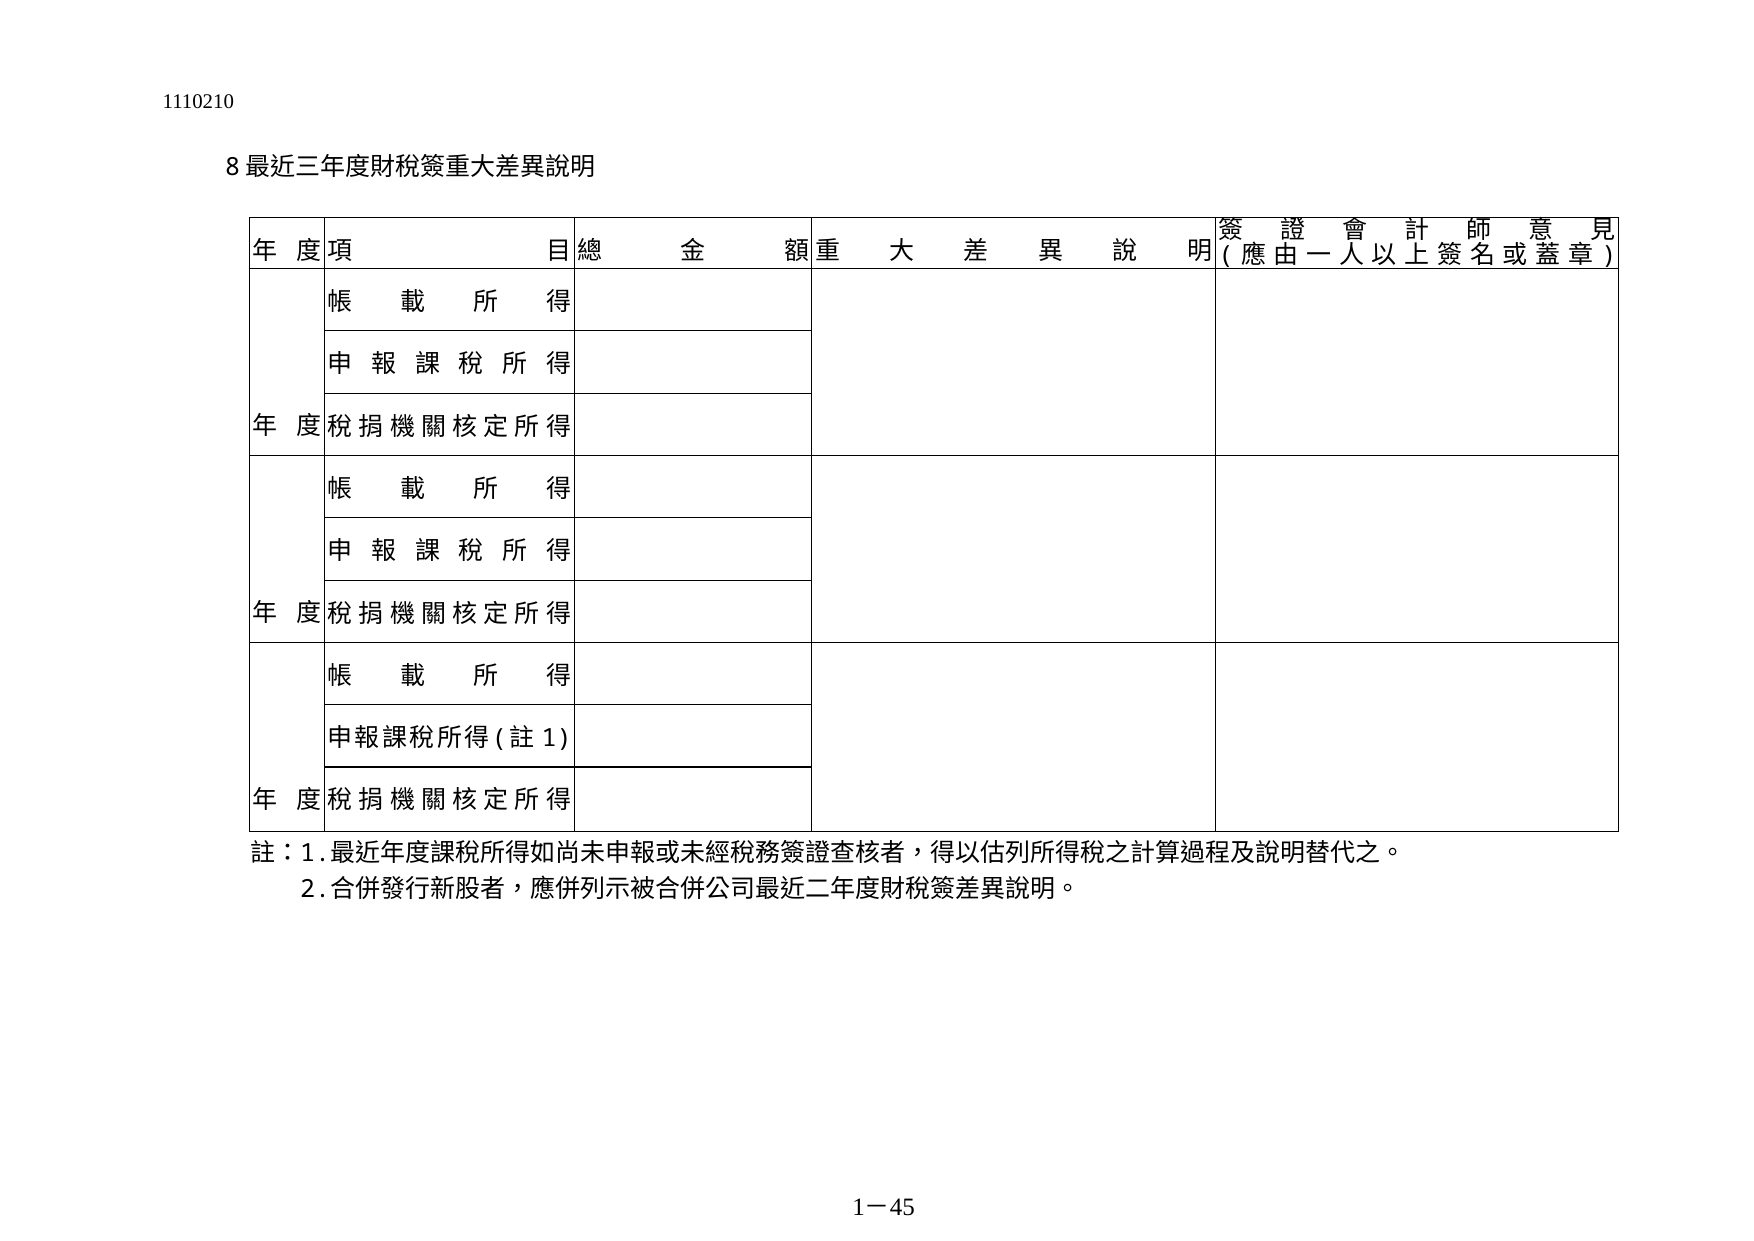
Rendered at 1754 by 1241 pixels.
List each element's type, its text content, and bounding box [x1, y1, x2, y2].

table_cell [1216, 704, 1618, 766]
text 2.合併發行新股者，應併列示被合併公司最近二年度財稅簽差異說明。 [300, 868, 1604, 905]
table_cell 申報課稅所得 [325, 518, 574, 579]
table_cell 稅捐機關核定所得 [325, 581, 574, 642]
table_cell 帳載所得 [325, 643, 574, 704]
table_cell 申報課稅所得 [325, 331, 574, 393]
table_header 年度 [250, 218, 324, 268]
table_cell [1216, 330, 1618, 393]
table_header 簽證會計師意見 (應由一人以上簽名或蓋章) [1216, 218, 1618, 268]
table_cell [812, 517, 1215, 579]
table_cell [812, 580, 1215, 642]
table_header 總金額 [575, 218, 811, 268]
table_cell [1216, 766, 1618, 831]
text 8最近三年度財稅簽重大差異說明 [225, 147, 1604, 183]
table_cell 帳載所得 [325, 269, 574, 330]
table_cell [575, 456, 811, 517]
table_cell 年度 [250, 643, 324, 831]
text 註：1.最近年度課稅所得如尚未申報或未經稅務簽證查核者，得以估列所得稅之計算過程及說明替代之。 [250, 832, 1604, 868]
table_cell [575, 269, 811, 330]
table_cell 年度 [250, 456, 324, 642]
table_cell [1216, 643, 1618, 704]
table_cell [1216, 456, 1618, 517]
table_header 項目 [325, 218, 574, 268]
table_cell [812, 456, 1215, 517]
table_cell [575, 705, 811, 766]
table_cell [575, 394, 811, 455]
table_cell 稅捐機關核定所得 [325, 768, 574, 831]
table_cell [812, 393, 1215, 455]
table_cell 帳載所得 [325, 456, 574, 517]
table_cell [812, 643, 1215, 704]
table_cell [575, 518, 811, 579]
table_cell 年度 [250, 269, 324, 455]
table_cell [575, 768, 811, 831]
table_cell [575, 581, 811, 642]
table_cell [812, 269, 1215, 330]
table_cell 申報課稅所得(註1) [325, 705, 574, 766]
table_cell [1216, 517, 1618, 579]
table_cell [575, 643, 811, 704]
table_cell [812, 704, 1215, 766]
table_cell [812, 766, 1215, 831]
table_cell [812, 330, 1215, 393]
table_cell 稅捐機關核定所得 [325, 394, 574, 455]
table_cell [1216, 393, 1618, 455]
table_cell [1216, 269, 1618, 330]
table_cell [575, 331, 811, 393]
table_cell [1216, 580, 1618, 642]
table_header 重大差異說明 [812, 218, 1215, 268]
table_header [1619, 217, 1663, 831]
